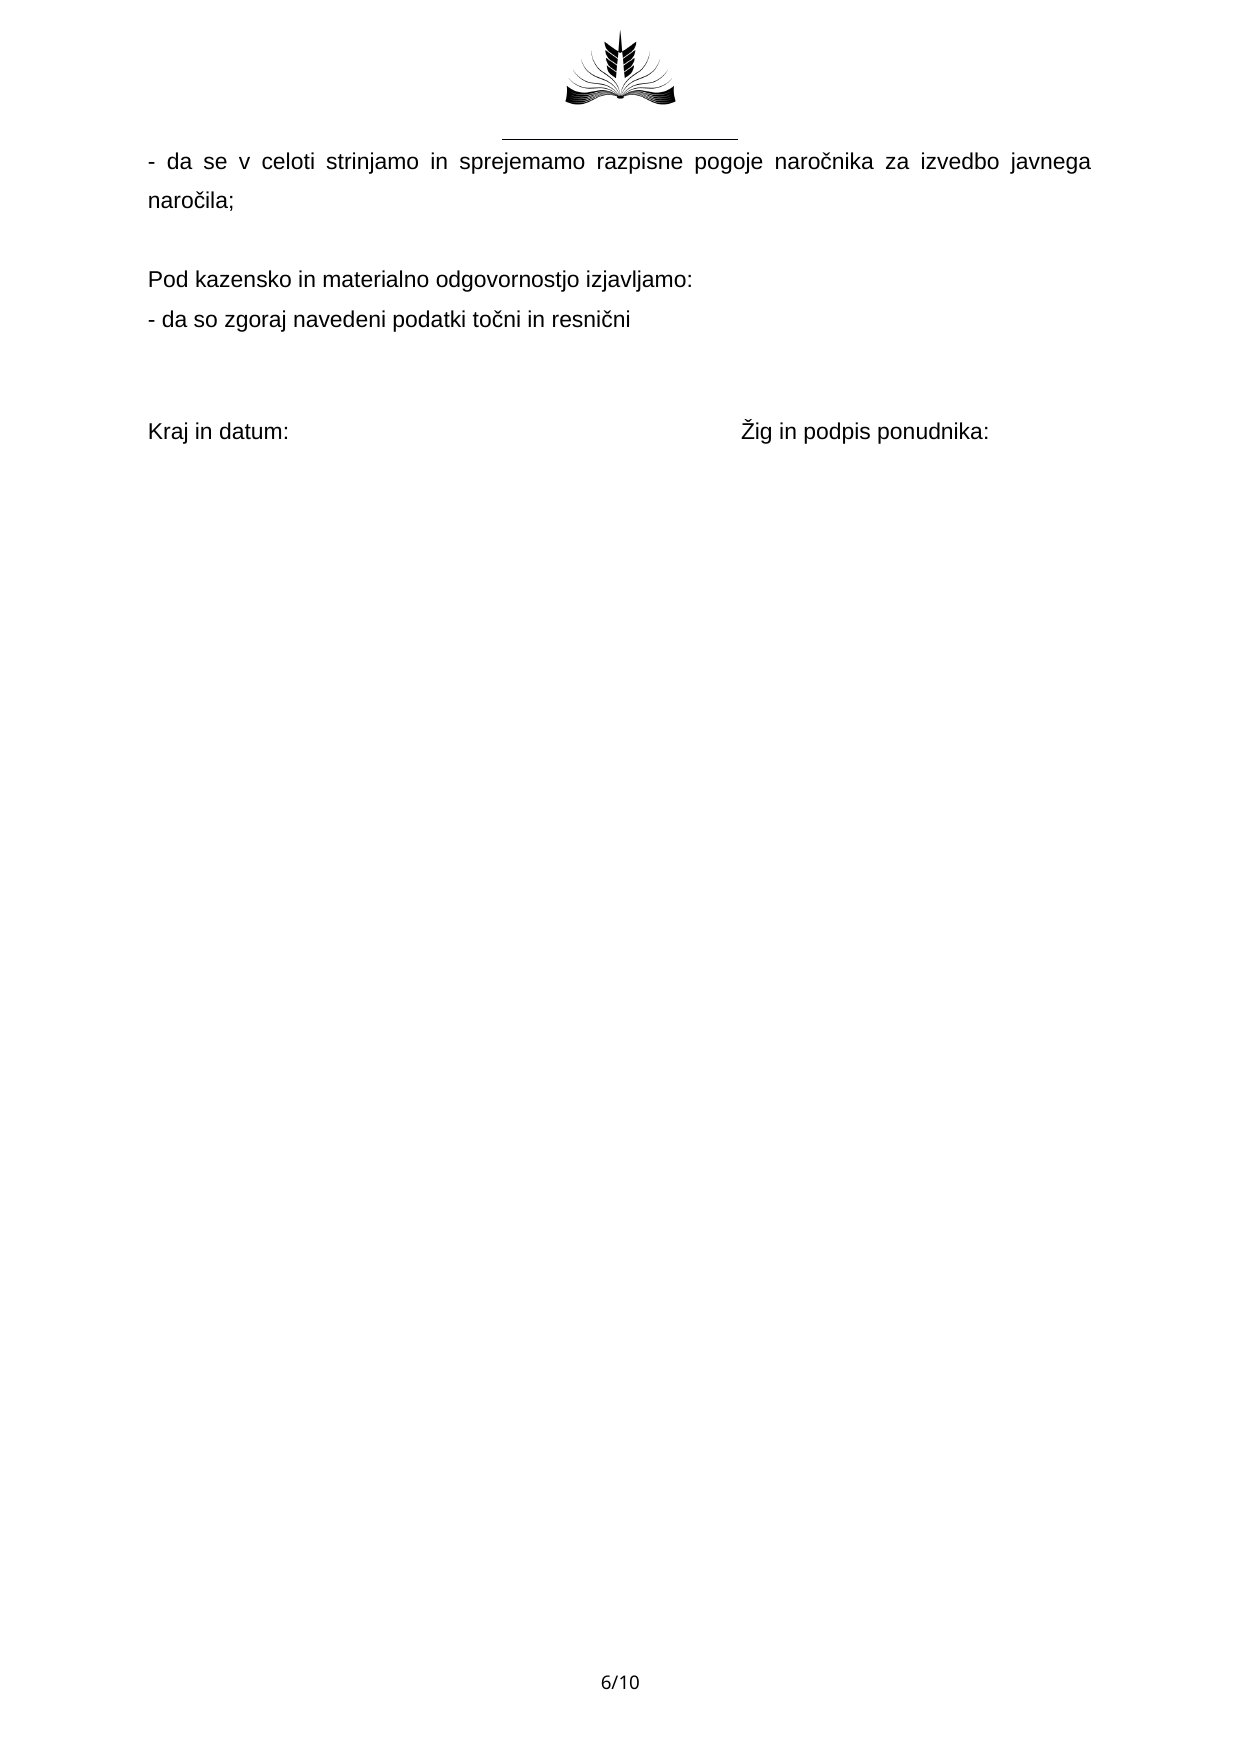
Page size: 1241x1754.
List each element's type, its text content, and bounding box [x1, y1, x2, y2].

text - da se v celoti strinjamo in sprejemamo razpisne pogoje naročnika za izvedbo javnega naročila; [148, 148, 1092, 213]
text Kraj in datum: Žig in podpis ponudnika: [148, 418, 1092, 445]
text - da so zgoraj navedeni podatki točni in resnični [148, 306, 1092, 332]
text Pod kazensko in materialno odgovornostjo izjavljamo: [148, 266, 1092, 292]
picture [561, 29, 679, 106]
